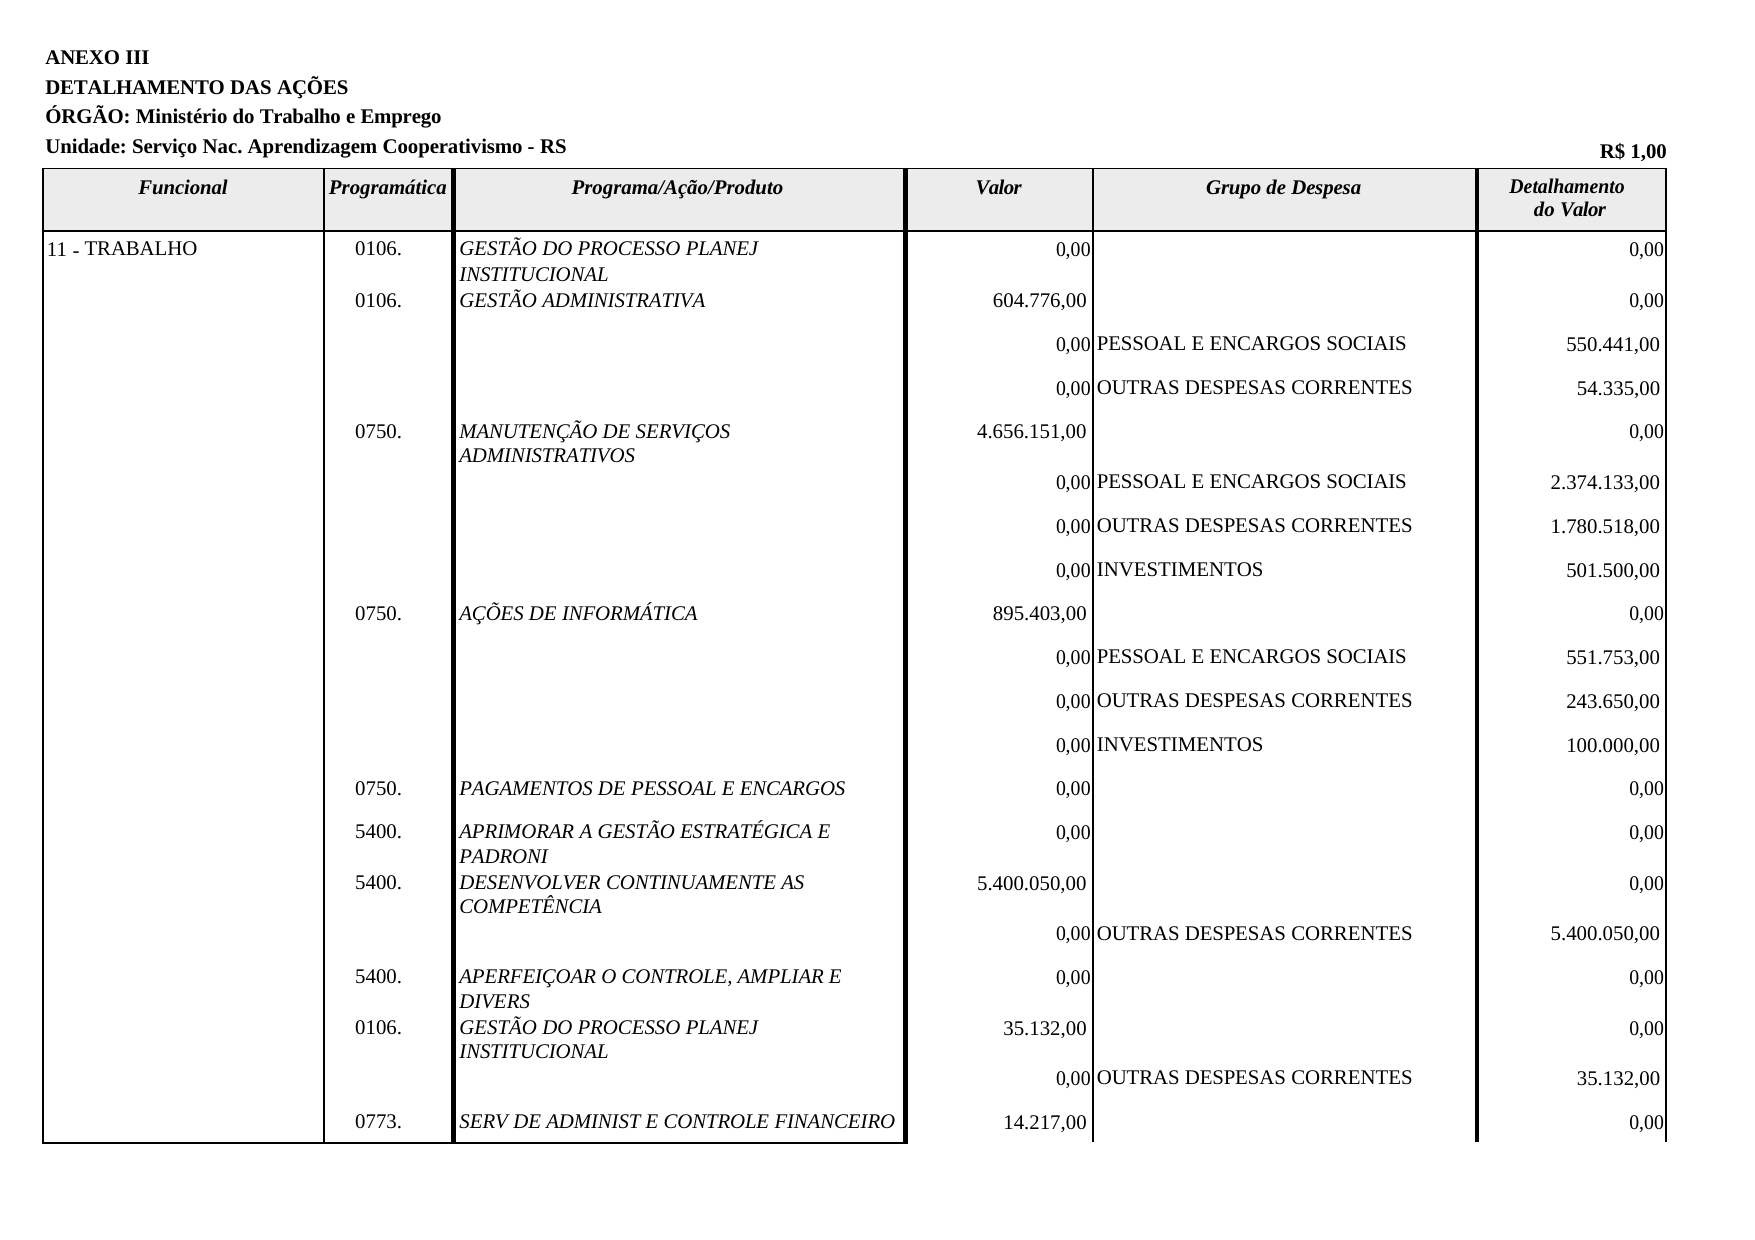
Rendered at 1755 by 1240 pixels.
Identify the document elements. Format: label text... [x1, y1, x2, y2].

table_cell DIVERS [456, 988, 903, 1013]
table_cell [456, 321, 903, 364]
table_cell 0,00 [1479, 1013, 1665, 1039]
table_cell COMPETÊNCIA [456, 894, 903, 918]
table_cell [325, 364, 451, 408]
table_header Programática [325, 169, 451, 230]
table_cell [1094, 1098, 1475, 1142]
table_cell [1094, 953, 1475, 988]
table_cell [1094, 868, 1475, 894]
table_cell 0,00 [908, 232, 1092, 262]
table_cell [908, 894, 1092, 918]
table_cell [908, 988, 1092, 1013]
table_cell [325, 321, 451, 364]
table_cell [1479, 843, 1665, 868]
table_cell 604.776,00 [908, 286, 1092, 321]
table_cell 5400. [325, 868, 451, 894]
table_cell [908, 262, 1092, 286]
table_cell 0750. [325, 765, 451, 809]
table_cell 35.132,00 [908, 1013, 1092, 1039]
table_cell [456, 546, 903, 590]
table_cell 243.650,00 [1479, 677, 1665, 721]
table_cell 0,00 [908, 919, 1092, 953]
table_cell 0106. [325, 1013, 451, 1039]
table_cell 0,00 [1479, 286, 1665, 321]
table_cell [1094, 809, 1475, 843]
table_cell 550.441,00 [1479, 321, 1665, 364]
table_cell OUTRAS DESPESAS CORRENTES [1094, 1064, 1475, 1098]
table_cell 0,00 [1479, 809, 1665, 843]
table_cell GESTÃO DO PROCESSO PLANEJ [456, 232, 903, 262]
table_cell 35.132,00 [1479, 1064, 1665, 1098]
table_cell [1094, 443, 1475, 467]
table_cell [1094, 765, 1475, 809]
table_cell [325, 1064, 451, 1098]
table_cell 5400. [325, 809, 451, 843]
table_cell INSTITUCIONAL [456, 1039, 903, 1063]
table_cell [325, 677, 451, 721]
table_cell 0106. [325, 232, 451, 262]
table_cell 0,00 [908, 364, 1092, 408]
table_cell [1094, 590, 1475, 634]
table_cell AÇÕES DE INFORMÁTICA [456, 590, 903, 634]
table_cell GESTÃO DO PROCESSO PLANEJ [456, 1013, 903, 1039]
table_cell PESSOAL E ENCARGOS SOCIAIS [1094, 232, 1475, 364]
table_cell 5.400.050,00 [1479, 919, 1665, 953]
table_cell 5400. [325, 953, 451, 988]
table_cell 0,00 [908, 677, 1092, 721]
table_cell 0,00 [1479, 590, 1665, 634]
table_cell 4.656.151,00 [908, 408, 1092, 443]
table_cell 0,00 [1479, 868, 1665, 894]
table_cell 551.753,00 [1479, 634, 1665, 677]
table_cell [1094, 894, 1475, 918]
table_cell [325, 919, 451, 953]
table_cell [456, 634, 903, 677]
table_cell GESTÃO ADMINISTRATIVA [456, 286, 903, 321]
table_cell 54.335,00 [1479, 364, 1665, 408]
table_cell [1479, 894, 1665, 918]
table_cell 2.374.133,00 [1479, 468, 1665, 502]
table_cell [325, 468, 451, 502]
table_cell 11 - TRABALHO [44, 232, 323, 1142]
table_header Grupo de Despesa [1094, 169, 1475, 230]
table_cell [325, 894, 451, 918]
table_cell MANUTENÇÃO DE SERVIÇOS [456, 408, 903, 443]
table_cell 0,00 [908, 953, 1092, 988]
table_cell 0,00 [908, 809, 1092, 843]
table_cell [1094, 1039, 1475, 1063]
table_header Funcional [44, 169, 323, 230]
table_cell 0750. [325, 408, 451, 443]
table_cell OUTRAS DESPESAS CORRENTES [1094, 364, 1475, 408]
table_cell [1094, 988, 1475, 1013]
table_cell 0,00 [908, 546, 1092, 590]
table_cell PESSOAL E ENCARGOS SOCIAIS [1094, 468, 1475, 502]
table_cell 0,00 [908, 1064, 1092, 1098]
table_cell [1479, 988, 1665, 1013]
table_cell [325, 546, 451, 590]
table_cell [1479, 1039, 1665, 1063]
table_cell [908, 443, 1092, 467]
table_cell 5.400.050,00 [908, 868, 1092, 894]
table_cell [325, 721, 451, 765]
table_cell [1479, 262, 1665, 286]
table_cell 0,00 [1479, 408, 1665, 443]
table_cell 100.000,00 [1479, 721, 1665, 765]
table_header Detalhamento do Valor [1479, 169, 1665, 230]
table_cell 14.217,00 [908, 1098, 1092, 1142]
table_cell [1094, 1013, 1475, 1039]
table_cell INVESTIMENTOS [1094, 721, 1475, 765]
table_cell 0,00 [908, 468, 1092, 502]
table_cell PAGAMENTOS DE PESSOAL E ENCARGOS [456, 765, 903, 809]
table_cell 0,00 [908, 321, 1092, 364]
table_cell 0,00 [908, 634, 1092, 677]
table_cell 0750. [325, 590, 451, 634]
table_header Programa/Ação/Produto [456, 169, 903, 230]
table_cell [325, 262, 451, 286]
table_cell 1.780.518,00 [1479, 502, 1665, 546]
table_cell [456, 677, 903, 721]
table_cell [1479, 443, 1665, 467]
table_cell INVESTIMENTOS [1094, 546, 1475, 590]
table_cell 0,00 [1479, 232, 1665, 262]
table_cell 895.403,00 [908, 590, 1092, 634]
table_cell OUTRAS DESPESAS CORRENTES [1094, 502, 1475, 546]
table_cell INSTITUCIONAL [456, 262, 903, 286]
table_cell [325, 1039, 451, 1063]
table_cell [456, 468, 903, 502]
table_cell [325, 443, 451, 467]
table_cell ADMINISTRATIVOS [456, 443, 903, 467]
table_cell 0,00 [908, 721, 1092, 765]
table_cell 501.500,00 [1479, 546, 1665, 590]
table_cell 0773. [325, 1098, 451, 1142]
table_cell [456, 721, 903, 765]
table_cell [325, 988, 451, 1013]
table_cell 0,00 [1479, 953, 1665, 988]
table_cell OUTRAS DESPESAS CORRENTES [1094, 919, 1475, 953]
table_cell APRIMORAR A GESTÃO ESTRATÉGICA E [456, 809, 903, 843]
table_cell OUTRAS DESPESAS CORRENTES [1094, 677, 1475, 721]
table_cell 0,00 [908, 765, 1092, 809]
table_cell [1094, 408, 1475, 443]
table_cell APERFEIÇOAR O CONTROLE, AMPLIAR E [456, 953, 903, 988]
table_cell DESENVOLVER CONTINUAMENTE AS [456, 868, 903, 894]
table_cell PADRONI [456, 843, 903, 868]
table_cell [456, 919, 903, 953]
table_header Valor [908, 169, 1092, 230]
table_cell 0106. [325, 286, 451, 321]
table_cell 0,00 [1479, 1098, 1665, 1142]
table_cell [908, 843, 1092, 868]
table_cell PESSOAL E ENCARGOS SOCIAIS [1094, 634, 1475, 677]
table_cell 0,00 [1479, 765, 1665, 809]
table_cell [456, 1064, 903, 1098]
table_cell [456, 364, 903, 408]
table_cell SERV DE ADMINIST E CONTROLE FINANCEIRO [456, 1098, 903, 1142]
table_cell [908, 1039, 1092, 1063]
table_cell 0,00 [908, 502, 1092, 546]
table_cell [325, 634, 451, 677]
table_cell [456, 502, 903, 546]
table_cell [1094, 843, 1475, 868]
table_cell [325, 843, 451, 868]
table_cell [325, 502, 451, 546]
